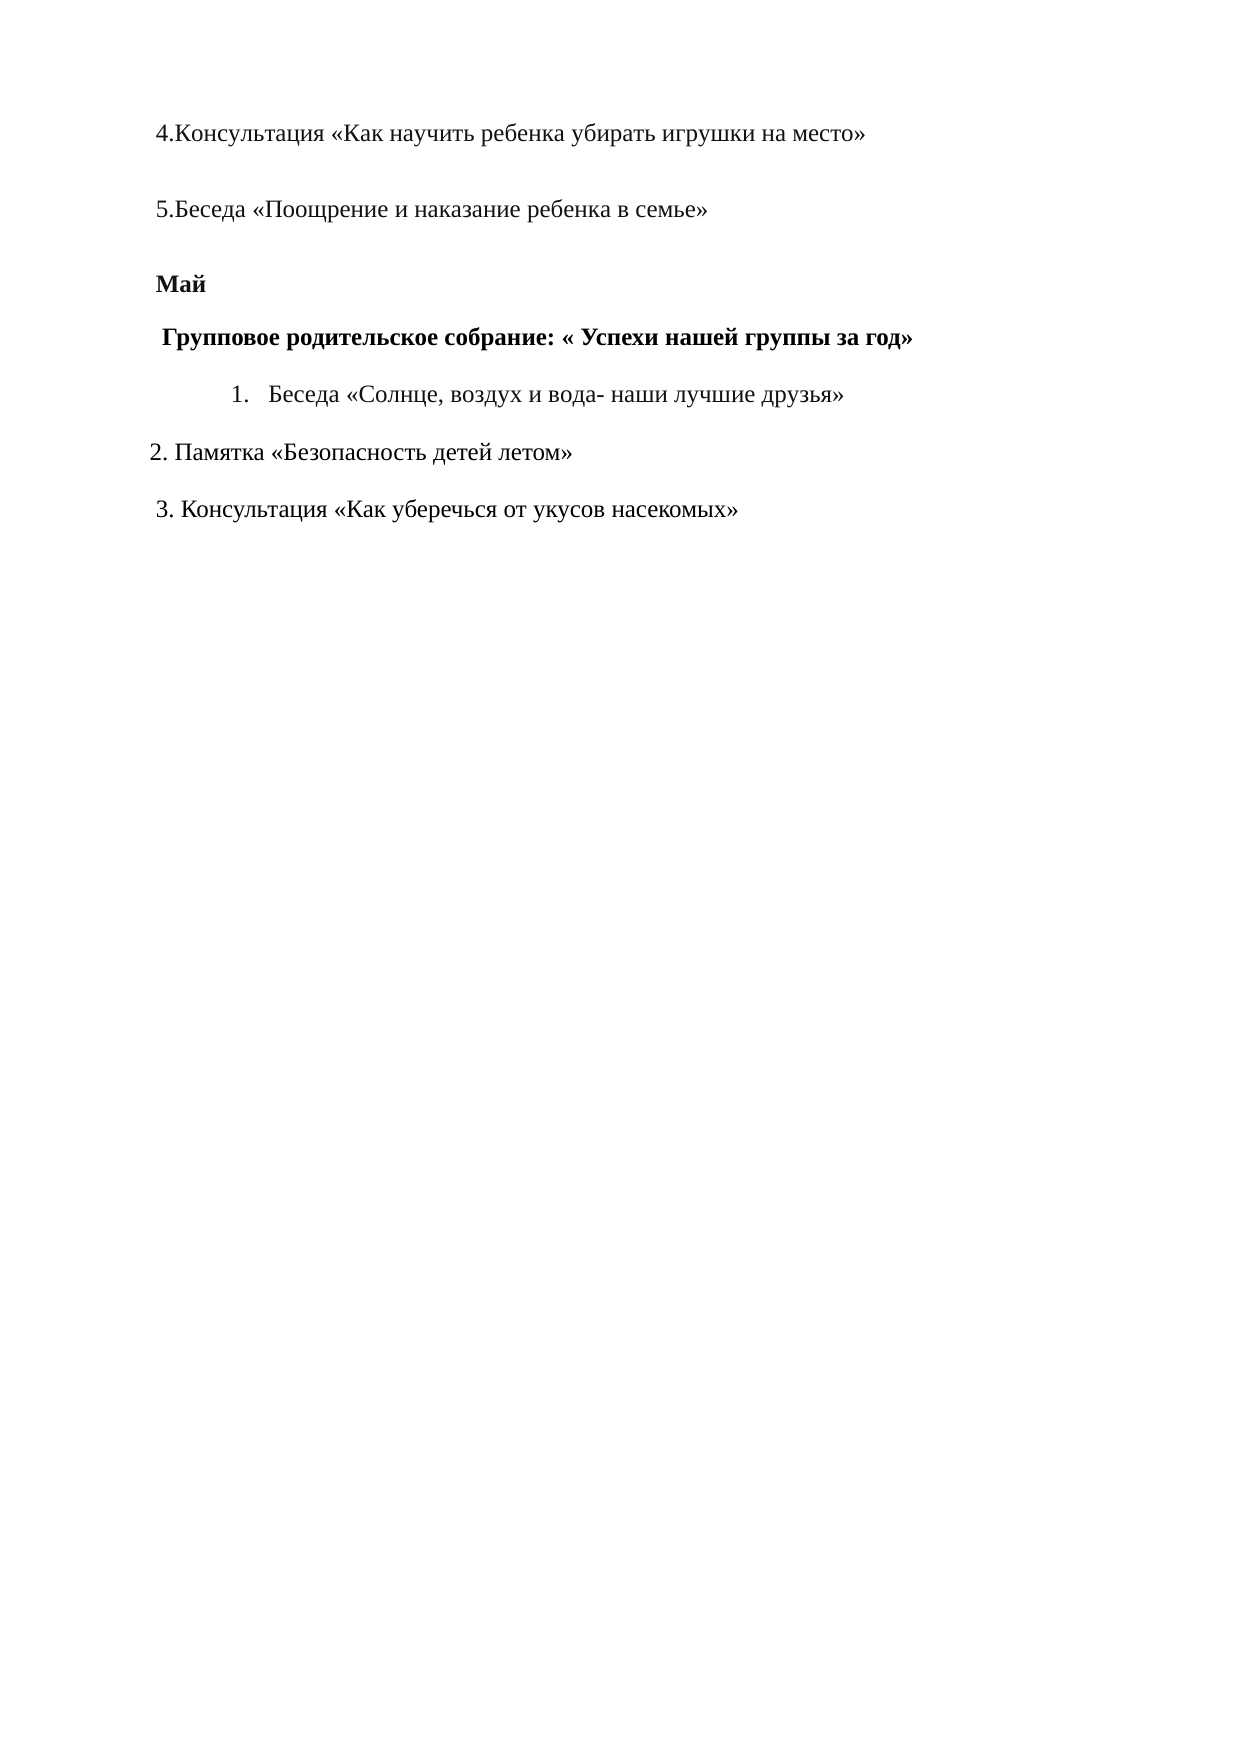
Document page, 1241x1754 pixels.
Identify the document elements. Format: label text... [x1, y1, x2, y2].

list Беседа «Солнце, воздух и вода- наши лучшие друзья» [231, 379, 1122, 408]
text 5.Беседа «Поощрение и наказание ребенка в семье» [118, 194, 1122, 222]
text 4.Консультация «Как научить ребенка убирать игрушки на место» [118, 118, 1122, 147]
text Май [118, 269, 1122, 298]
text 2. Памятка «Безопасность детей летом» [118, 437, 1122, 465]
text 3. Консультация «Как уберечься от укусов насекомых» [118, 494, 1122, 523]
text Групповое родительское собрание: « Успехи нашей группы за год» [118, 322, 1122, 350]
